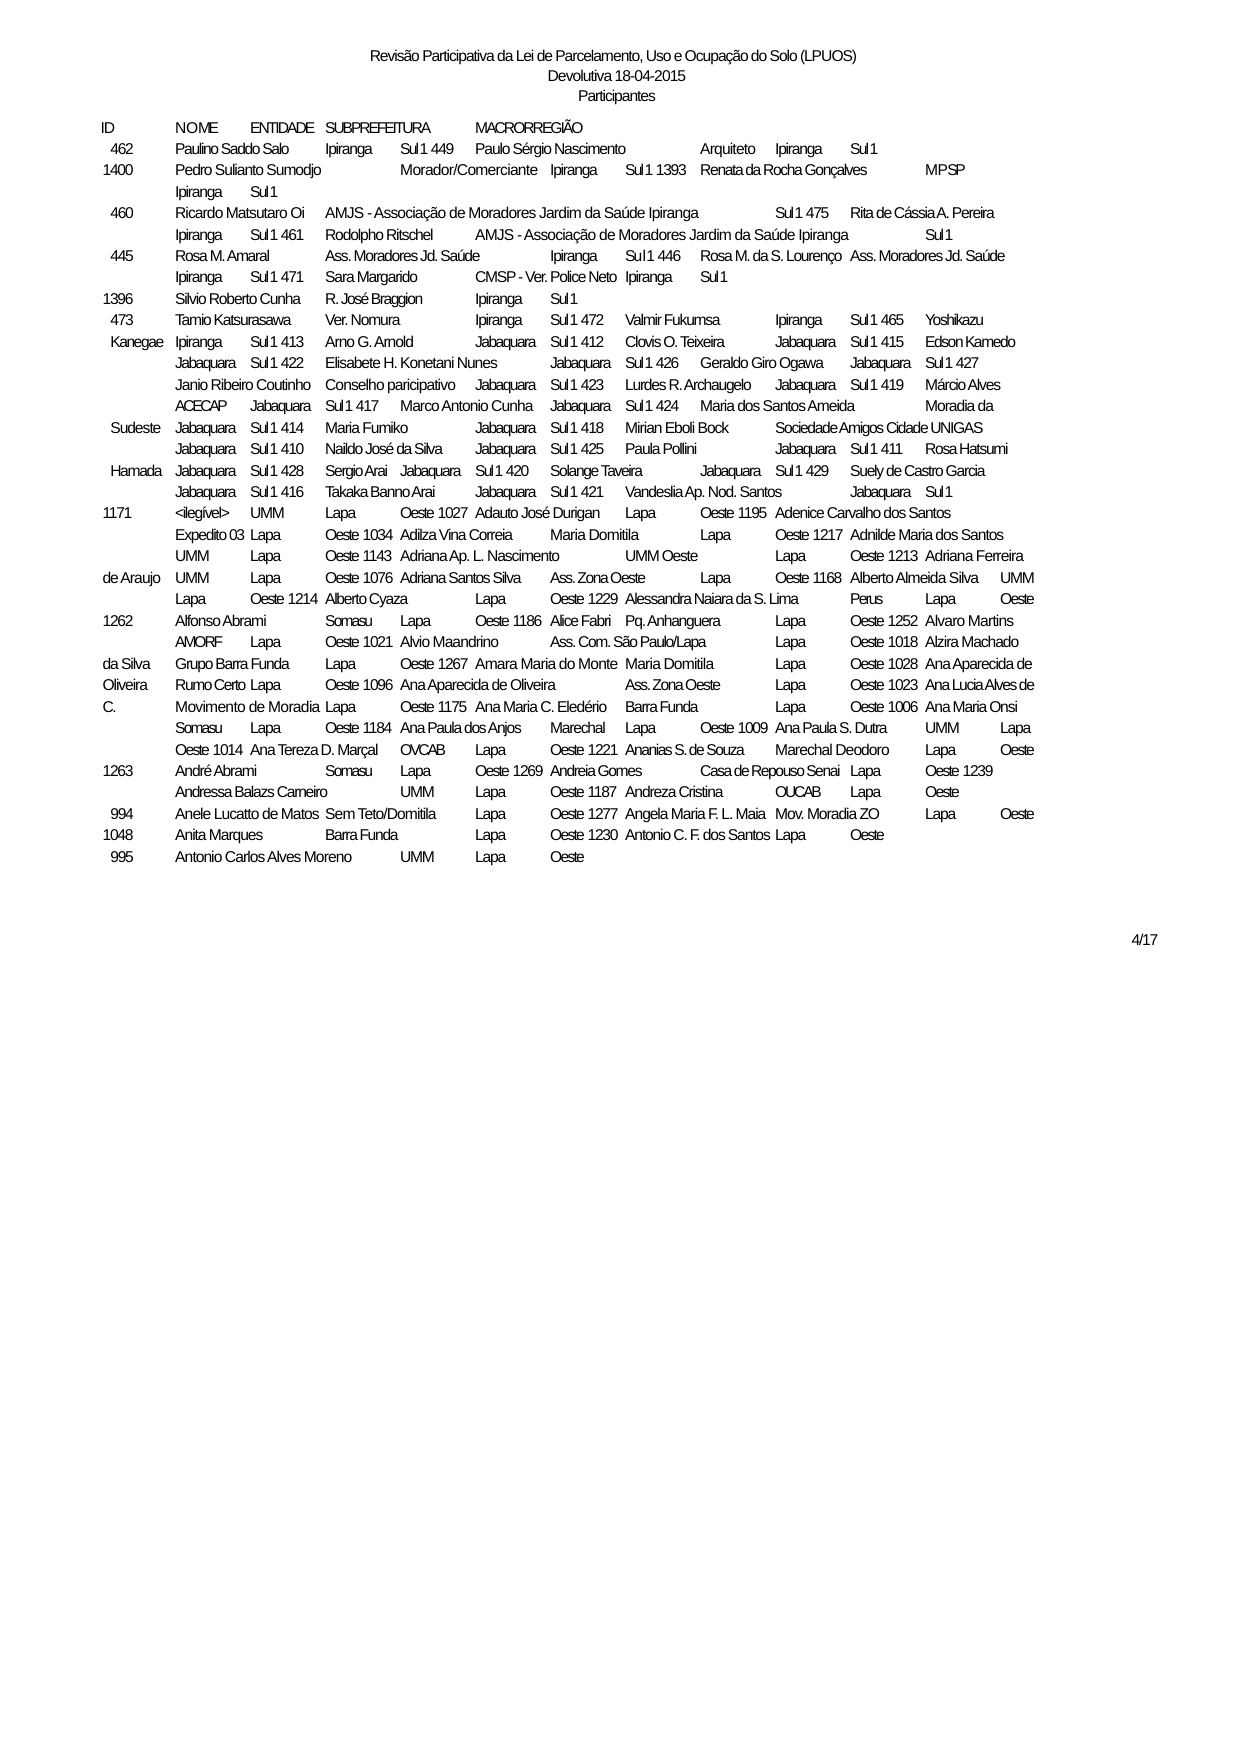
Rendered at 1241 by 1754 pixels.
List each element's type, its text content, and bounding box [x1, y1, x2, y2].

text ID N O ME ENTIDADE SUBPREFEITURA MACRORREGIÃO [100, 121, 1123, 137]
text 1396 Silvio Roberto Cunha R. José Braggion Ipiranga Sul 1 [102, 287, 1030, 309]
text 4/17 [1131, 933, 1162, 949]
text Devolutiva 18-04-2015 [369, 65, 740, 85]
text 1400 Pedro Sulianto Sumodjo Morador/Comerciante Ipiranga Sul 1 1393 Renata da Rocha Gonçalves M P SP Ipiranga Sul 1 [102, 158, 1030, 201]
text Revisão Participativa da Lei de Parcelamento, Uso e Ocupação do Solo (LPUOS) [369, 48, 900, 65]
text 462 Paulino Saddo Salo Ipiranga Sul 1 449 Paulo Sérgio Nascimento Arquiteto Ipiranga Sul 1 [110, 137, 1030, 158]
text 1171 <ilegível> UMM Lapa Oeste 1027 Adauto José Durigan Lapa Oeste 1195 Adenice Carvalho dos Santos Expedito 03 Lapa Oeste 1034 Adilza Vina Correia Maria Domitila Lapa Oeste 1217 Adnilde Maria dos Santos UMM Lapa Oeste 1143 Adriana Ap. L. Nascimento UMM Oeste Lapa Oeste 1213 Adriana Ferreira de Araujo UMM Lapa Oeste 1076 Adriana Santos Silva Ass. Zona Oeste Lapa Oeste 1168 Alberto Almeida Silva UMM Lapa Oeste 1214 Alberto Cyaza Lapa Oeste 1229 Alessandra Naiara da S. Lima Perus Lapa Oeste 1262 Alfonso Abrami Somasu Lapa Oeste 1186 Alice Fabri Pq. Anhanguera Lapa Oeste 1252 Alvaro Martins AMORF Lapa Oeste 1021 Alvio Maandrino Ass. Com. São Paulo/Lapa Lapa Oeste 1018 Alzira Machado da Silva Grupo Barra Funda Lapa Oeste 1267 Amara Maria do Monte Maria Domitila Lapa Oeste 1028 Ana Aparecida de Oliveira Rumo Certo Lapa Oeste 1096 Ana Aparecida de Oliveira Ass. Zona Oeste Lapa Oeste 1023 Ana Lucia Alves de C. Movimento de Moradia Lapa Oeste 1175 Ana Maria C. Eledério Barra Funda Lapa Oeste 1006 Ana Maria Onsi Somasu Lapa Oeste 1184 Ana Paula dos Anjos Marechal Lapa Oeste 1009 Ana Paula S. Dutra UMM Lapa Oeste 1014 Ana Tereza D. Marçal OVCAB Lapa Oeste 1221 Ananias S. de Souza Marechal Deodoro Lapa Oeste 1263 André Abrami Somasu Lapa Oeste 1269 Andreia Gomes Casa de Repouso Senai Lapa Oeste 1239 Andressa Balazs Carneiro UMM Lapa Oeste 1187 Andreza Cristina OUCAB Lapa Oeste [102, 502, 1036, 802]
text 995 Antonio Carlos Alves Moreno UMM Lapa Oeste [102, 845, 1036, 867]
text 445 Rosa M. Amaral Ass. Moradores Jd. Saúde Ipiranga Su l 1 446 Rosa M. da S. Lourenço Ass. Moradores Jd. Saúde Ipiranga Sul 1 471 Sara Margarido CMSP - Ver. Police Neto Ipiranga Sul 1 [110, 244, 1030, 287]
text 994 Anele Lucatto de Matos Sem Teto/Domitila Lapa Oeste 1277 Angela Maria F. L. Maia Mov. Moradia ZO Lapa Oeste 1048 Anita Marques Barra Funda Lapa Oeste 1230 Antonio C. F. dos Santos Lapa Oeste [102, 802, 1036, 845]
text 473 Tamio Katsurasawa Ver. Nomura Ipiranga Sul 1 472 Valmir Fukumsa Ipiranga Sul 1 465 Yoshikazu Kanegae Ipiranga Sul 1 413 Arno G. Arnold Jabaquara Sul 1 412 Clovis O. Teixeira Jabaquara Sul 1 415 Edson Kamedo Jabaquara Sul 1 422 Elisabete H. Konetani Nunes Jabaquara Sul 1 426 Geraldo Giro Ogawa Jabaquara Sul 1 427 Janio Ribeiro Coutinho Conselho paricipativo Jabaquara Sul 1 423 Lurdes R. Archaugelo Jabaquara Sul 1 419 Márcio Alves ACECAP Jabaquara Sul 1 417 Marco Antonio Cunha Jabaquara Sul 1 424 Maria dos Santos Ameida Moradia da Sudeste Jabaquara Sul 1 414 Maria Fumiko Jabaquara Sul 1 418 Mirian Eboli Bock Sociedade Amigos Cidade UNIGAS Jabaquara Sul 1 410 Naildo José da Silva Jabaquara Sul 1 425 Paula Pollini Jabaquara Sul 1 411 Rosa Hatsumi Hamada Jabaquara Sul 1 428 Sergio Arai Jabaquara Sul 1 420 Solange Taveira Jabaquara Sul 1 429 Suely de Castro Garcia Jabaquara Sul 1 416 Takaka Banno Arai Jabaquara Sul 1 421 Vandeslia Ap. Nod. Santos Jabaquara Sul 1 [110, 309, 1030, 502]
text Participantes [369, 85, 712, 106]
text 460 Ricardo Matsutaro Oi AMJS - Associação de Moradores Jardim da Saúde Ipiranga Sul 1 475 Rita de Cássia A. Pereira Ipiranga Sul 1 461 Rodolpho Ritschel AMJS - Associação de Moradores Jardim da Saúde Ipiranga Sul 1 [110, 201, 1030, 244]
